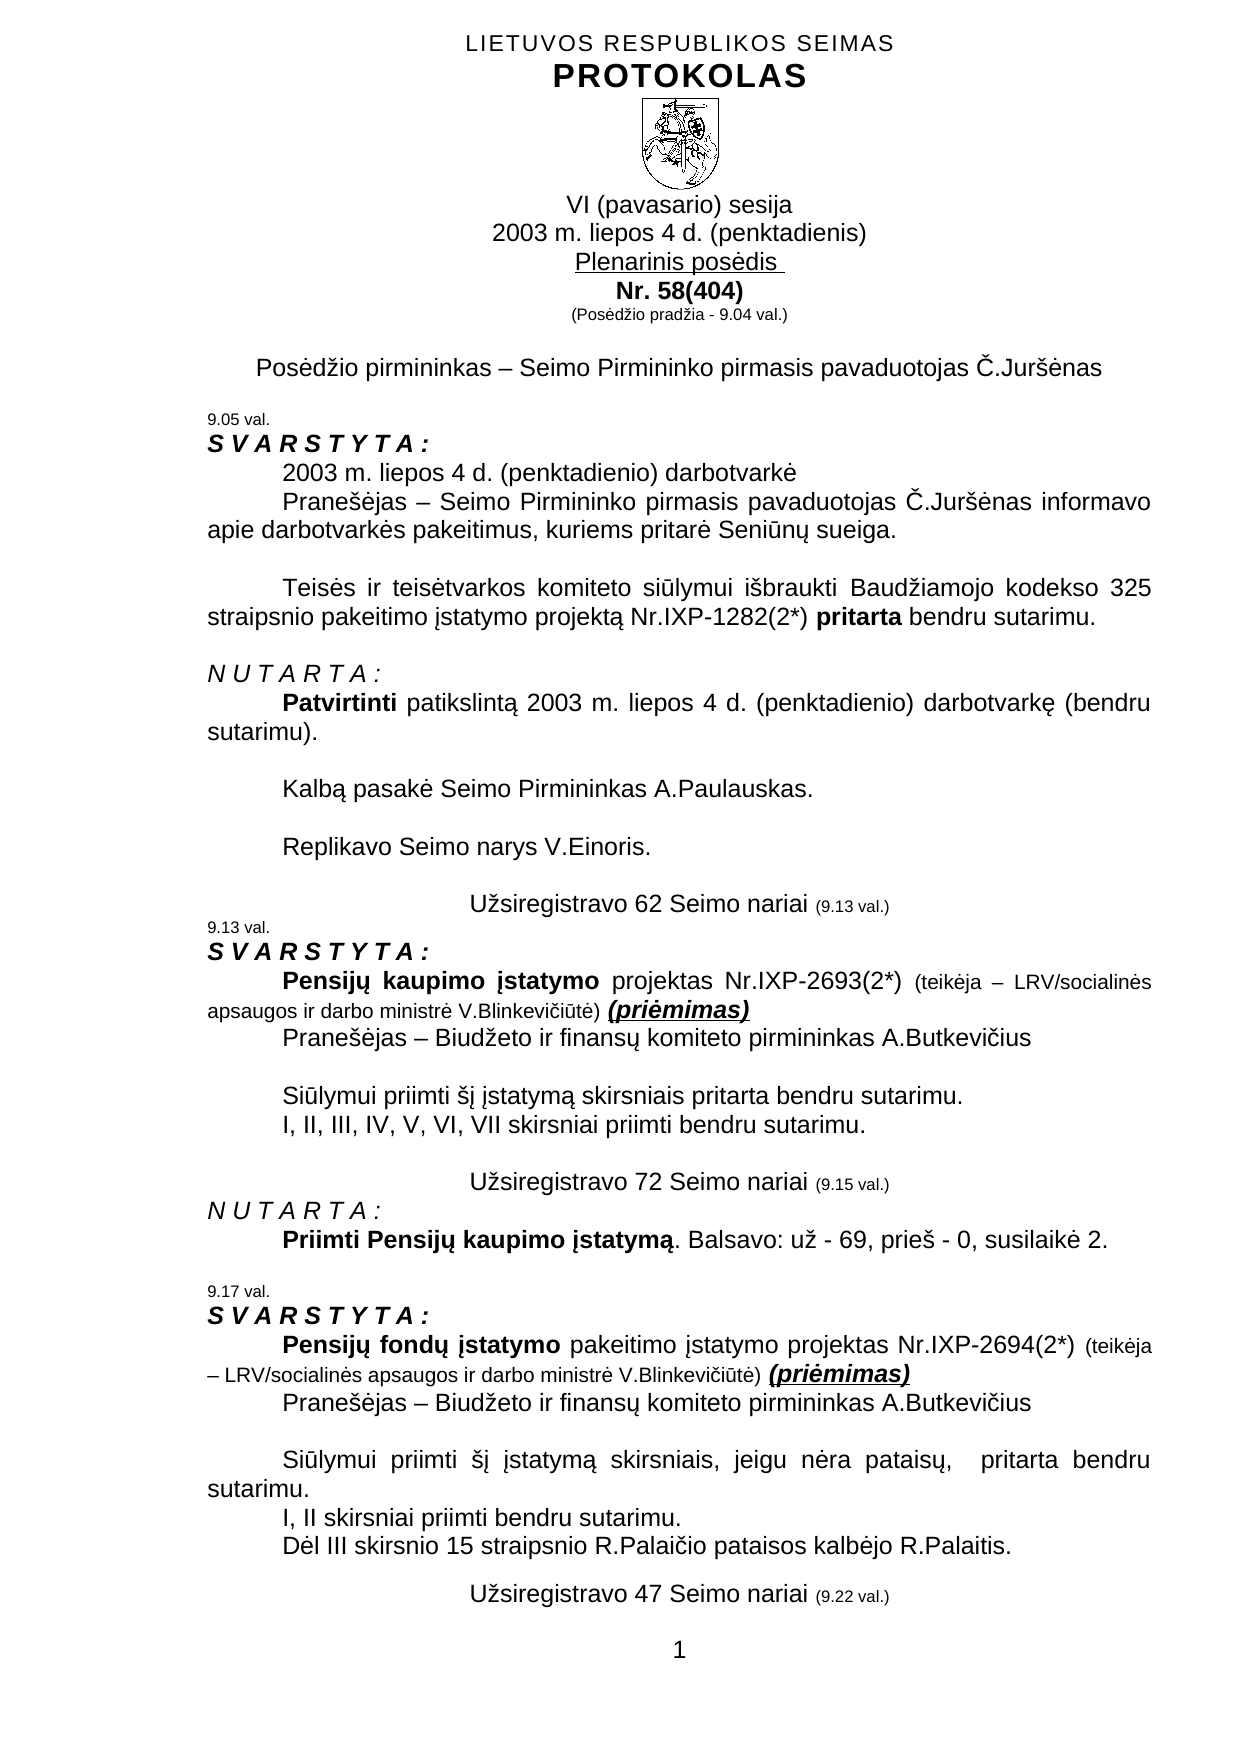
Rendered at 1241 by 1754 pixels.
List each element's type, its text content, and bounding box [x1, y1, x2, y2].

text Pranešėjas – Seimo Pirmininko pirmasis pavaduotojas Č.Juršėnas informavo apie darbotvarkės pakeitimus, kuriems pritarė Seniūnų sueiga. [207, 487, 1152, 544]
text Patvirtinti patikslintą 2003 m. liepos 4 d. (penktadienio) darbotvarkę (bendru sutarimu). [207, 688, 1152, 745]
text Dėl III skirsnio 15 straipsnio R.Palaičio pataisos kalbėjo R.Palaitis. [207, 1531, 1152, 1560]
text 2003 m. liepos 4 d. (penktadienis) [207, 218, 1152, 247]
text Siūlymui priimti šį įstatymą skirsniais, jeigu nėra pataisų, pritarta bendru sutarimu. [207, 1445, 1152, 1502]
text Teisės ir teisėtvarkos komiteto siūlymui išbraukti Baudžiamojo kodekso 325 straipsnio pakeitimo įstatymo projektą Nr.IXP-1282(2*) pritarta bendru sutarimu. [207, 573, 1152, 630]
text Užsiregistravo 62 Seimo nariai (9.13 val.) [207, 889, 1152, 918]
text S V A R S T Y T A : [207, 937, 1152, 966]
text LIETUVOS RESPUBLIKOS SEIMAS [207, 30, 1152, 56]
text (Posėdžio pradžia - 9.04 val.) [207, 304, 1152, 324]
text Nr. 58(404) [207, 276, 1152, 304]
text Priimti Pensijų kaupimo įstatymą. Balsavo: už - 69, prieš - 0, susilaikė 2. [207, 1224, 1152, 1253]
text I, II skirsniai priimti bendru sutarimu. [207, 1502, 1152, 1531]
text 9.05 val. [207, 410, 1152, 429]
text Pranešėjas – Biudžeto ir finansų komiteto pirmininkas A.Butkevičius [207, 1023, 1152, 1052]
text 9.13 val. [207, 918, 1152, 937]
text Plenarinis posėdis [207, 247, 1152, 276]
text Pensijų fondų įstatymo pakeitimo įstatymo projektas Nr.IXP-2694(2*) (teikėja – LRV/socialinės apsaugos ir darbo ministrė V.Blinkevičiūtė) (priėmimas) [207, 1330, 1152, 1387]
text S V A R S T Y T A : [207, 429, 1152, 458]
text 9.17 val. [207, 1282, 1152, 1301]
text VI (pavasario) sesija [207, 95, 1152, 218]
text Posėdžio pirmininkas – Seimo Pirmininko pirmasis pavaduotojas Č.Juršėnas [207, 352, 1152, 381]
text I, II, III, IV, V, VI, VII skirsniai priimti bendru sutarimu. [207, 1109, 1152, 1138]
text Siūlymui priimti šį įstatymą skirsniais pritarta bendru sutarimu. [207, 1081, 1152, 1109]
text Replikavo Seimo narys V.Einoris. [207, 832, 1152, 860]
text 2003 m. liepos 4 d. (penktadienio) darbotvarkė [207, 458, 1152, 487]
text Kalbą pasakė Seimo Pirmininkas A.Paulauskas. [207, 774, 1152, 803]
text N U T A R T A : [207, 659, 1152, 688]
text Užsiregistravo 72 Seimo nariai (9.15 val.) [207, 1167, 1152, 1196]
text PROTOKOLAS [207, 56, 1152, 95]
text Pranešėjas – Biudžeto ir finansų komiteto pirmininkas A.Butkevičius [207, 1387, 1152, 1416]
text S V A R S T Y T A : [207, 1301, 1152, 1330]
text N U T A R T A : [207, 1196, 1152, 1224]
text Pensijų kaupimo įstatymo projektas Nr.IXP-2693(2*) (teikėja – LRV/socialinės apsaugos ir darbo ministrė V.Blinkevičiūtė) (priėmimas) [207, 966, 1152, 1023]
text Užsiregistravo 47 Seimo nariai (9.22 val.) [207, 1579, 1152, 1608]
